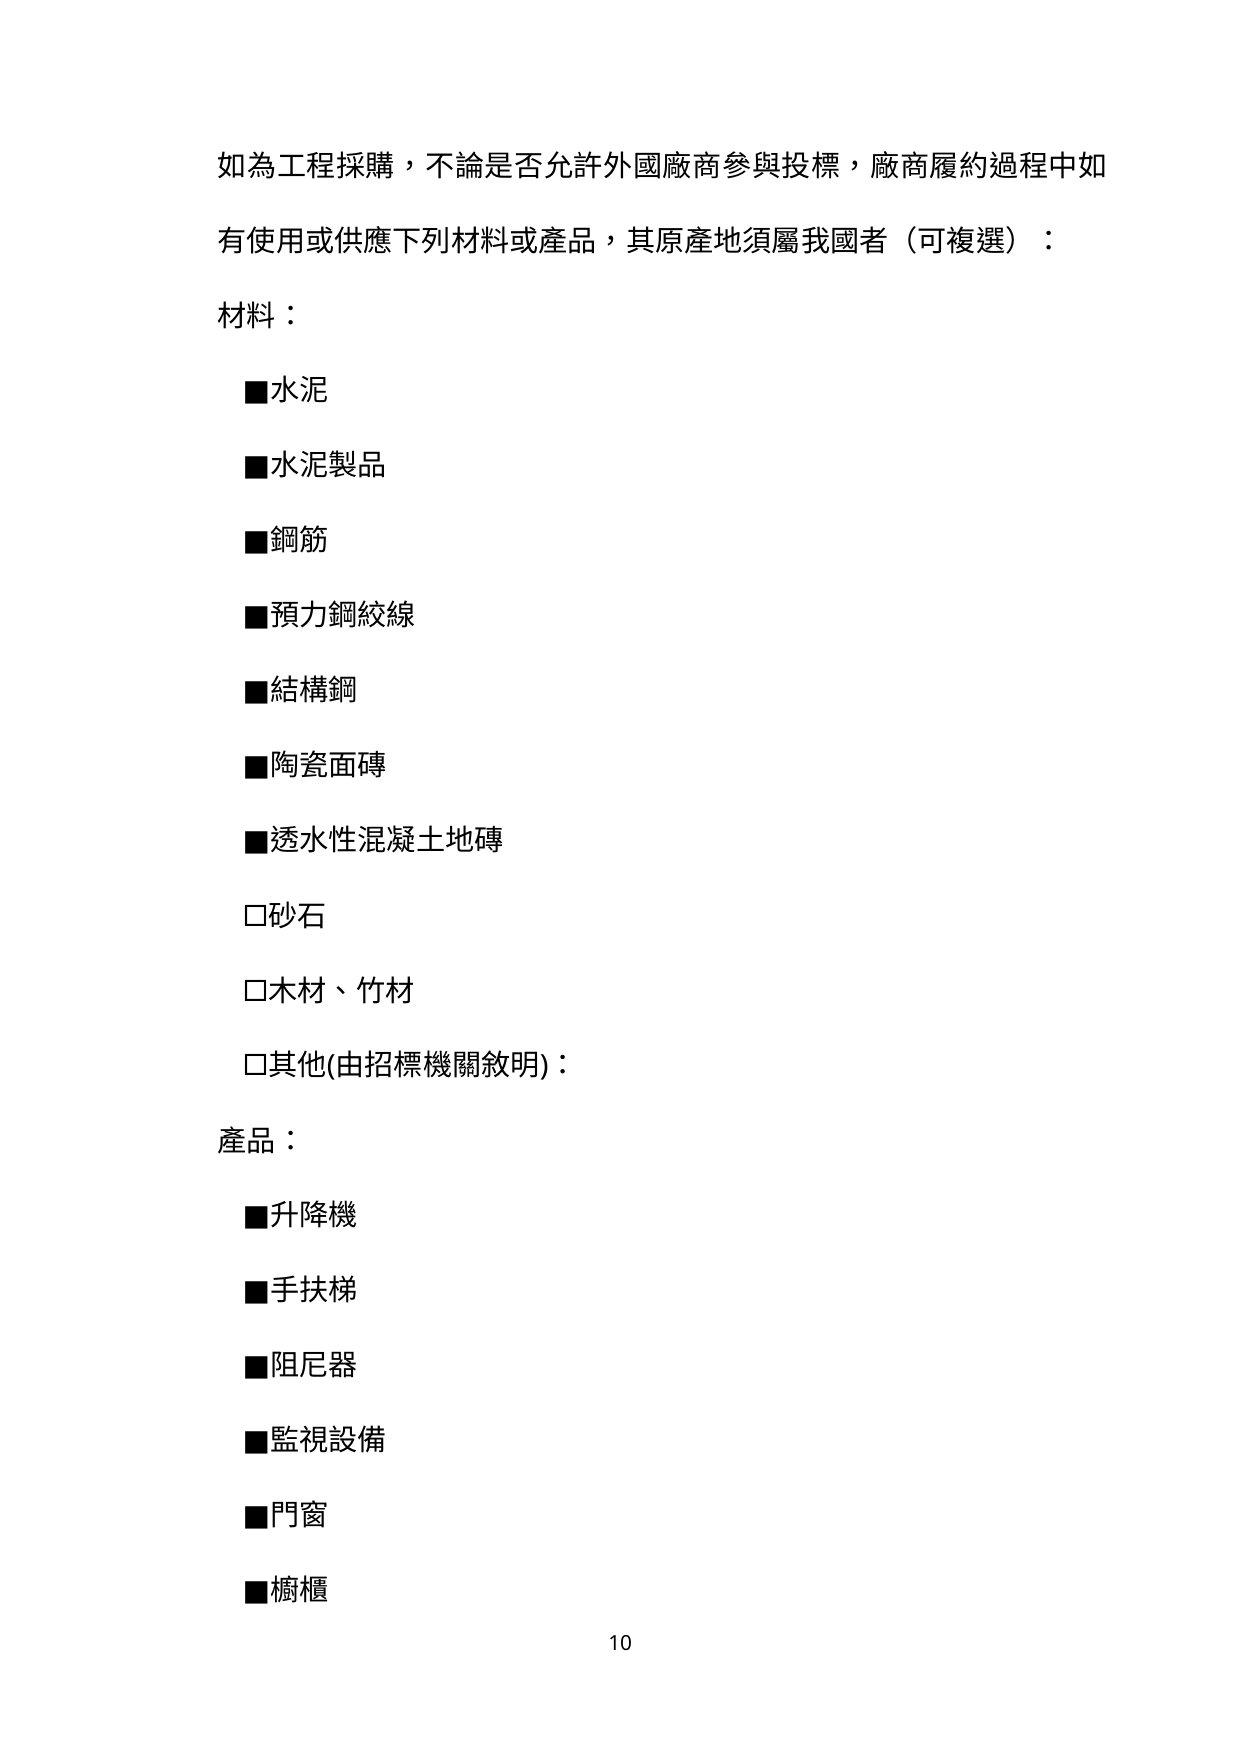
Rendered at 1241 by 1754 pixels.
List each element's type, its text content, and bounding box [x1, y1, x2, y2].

text 產品： [217, 1101, 1110, 1176]
text 材料： [217, 276, 1110, 351]
text ■阻尼器 [242, 1326, 1110, 1401]
text ■手扶梯 [242, 1251, 1110, 1326]
text ■水泥製品 [242, 426, 1110, 501]
text ■陶瓷面磚 [242, 726, 1110, 801]
text ■結構鋼 [242, 651, 1110, 726]
text ■升降機 [242, 1176, 1110, 1251]
text 砂石 [242, 876, 1110, 951]
text ■門窗 [242, 1476, 1110, 1551]
text 如為工程採購，不論是否允許外國廠商參與投標，廠商履約過程中如有使用或供應下列材料或產品，其原產地須屬我國者（可複選）： [217, 126, 1110, 276]
text ■預力鋼絞線 [242, 576, 1110, 651]
text ■水泥 [242, 351, 1110, 426]
text 其他(由招標機關敘明)： [242, 1026, 1110, 1101]
text ■櫥櫃 [242, 1551, 1110, 1626]
text ■監視設備 [242, 1401, 1110, 1476]
text 木材、竹材 [242, 951, 1110, 1026]
text ■鋼筋 [242, 501, 1110, 576]
text ■透水性混凝土地磚 [242, 801, 1110, 876]
